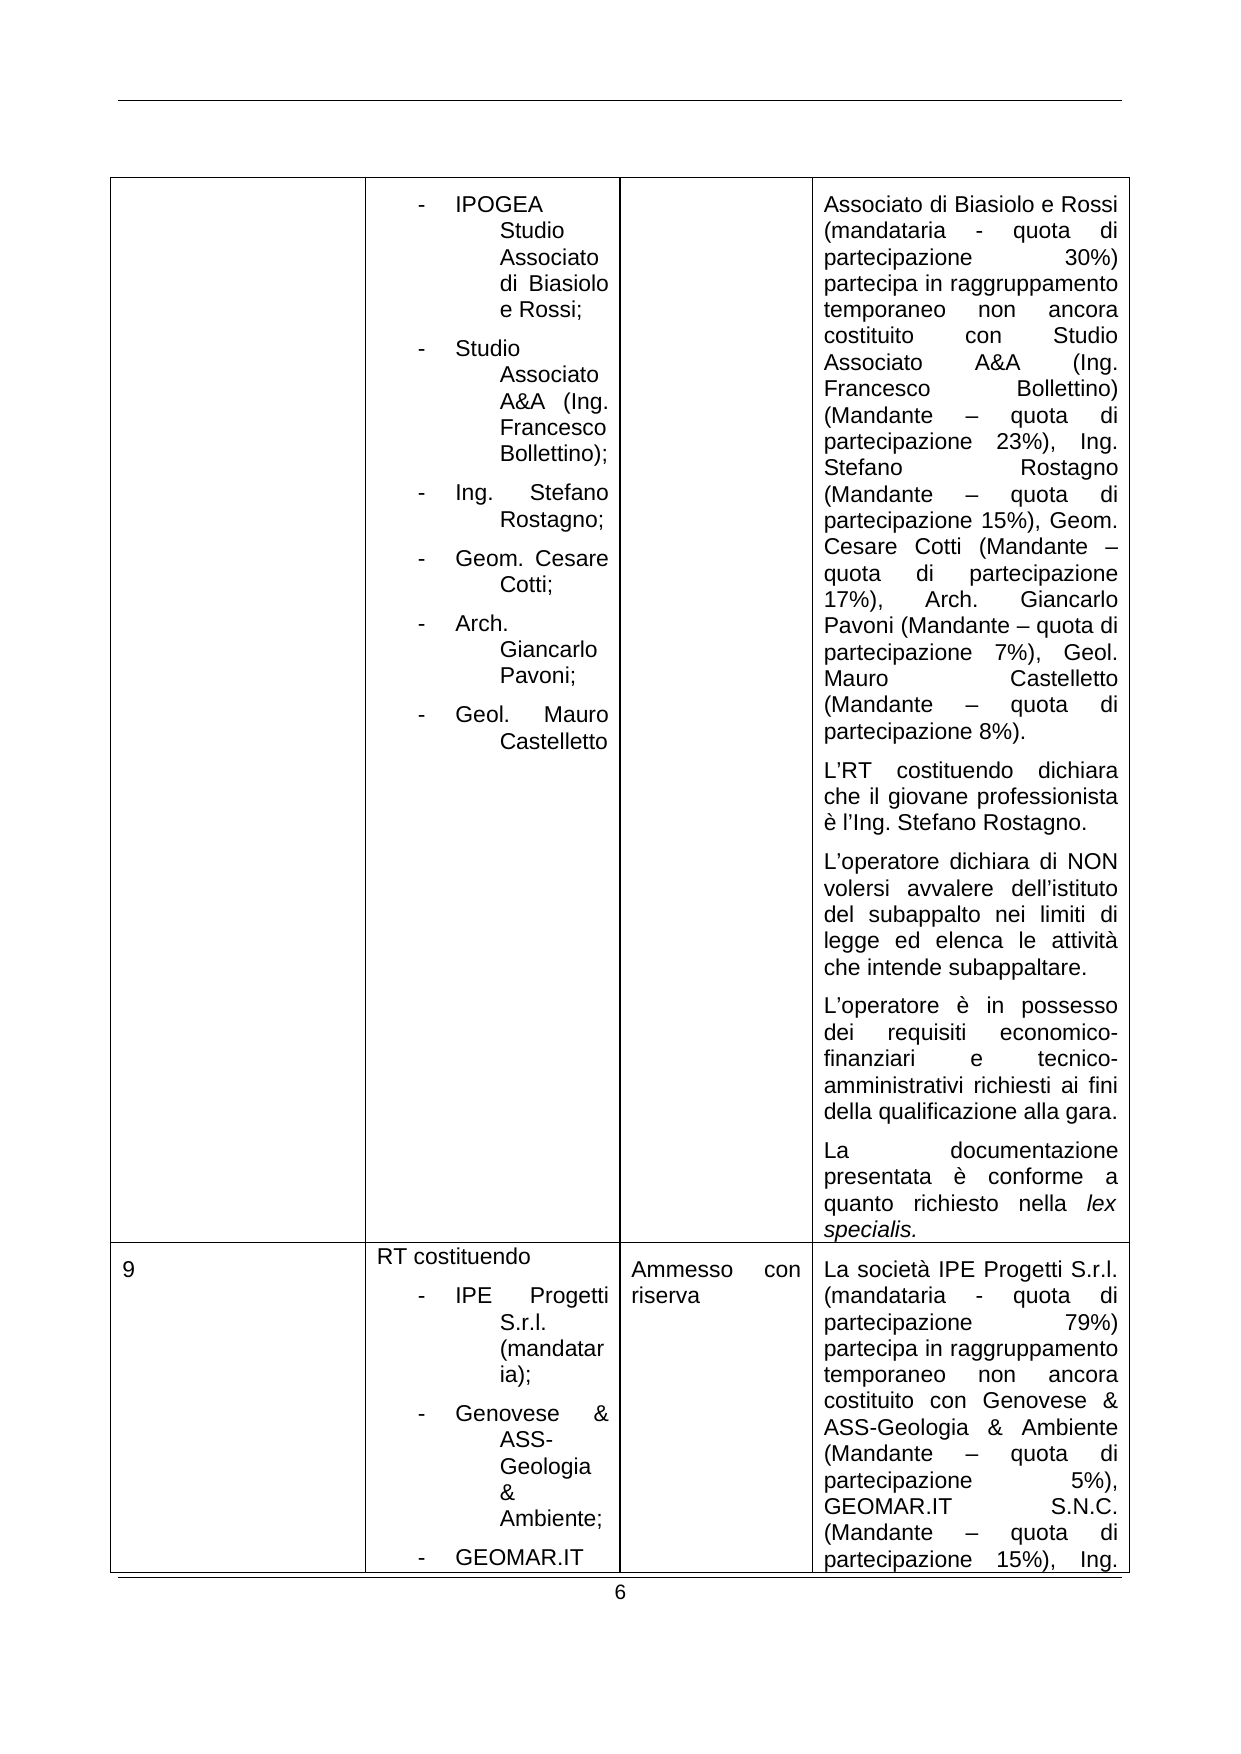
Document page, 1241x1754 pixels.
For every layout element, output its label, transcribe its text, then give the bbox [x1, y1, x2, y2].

table_cell La società IPE Progetti S.r.l. (mandataria - quota di partecipazione 79%) partecipa in raggruppamento temporaneo non ancora costituito con Genovese & ASS-Geologia & Ambiente (Mandante – quota di partecipazione 5%), GEOMAR.IT S.N.C. (Mandante – quota di partecipazione 15%), Ing. [813, 1243, 1129, 1572]
table_cell IPOGEA Studio Associato di Biasiolo e Rossi; Studio Associato A&A (Ing. Francesco Bollettino); Ing. Stefano Rostagno; Geom. Cesare Cotti; Arch. Giancarlo Pavoni; Geol. Mauro Castelletto [366, 178, 619, 1242]
table_cell RT costituendo IPE Progetti S.r.l. (mandataria); Genovese & ASS-Geologia & Ambiente; GEOMAR.IT [366, 1243, 619, 1572]
table_cell [621, 178, 812, 1242]
table_cell [111, 178, 365, 1242]
table_cell Ammesso con riserva [621, 1243, 812, 1572]
table_cell 9 [111, 1243, 365, 1572]
table_cell Associato di Biasiolo e Rossi (mandataria - quota di partecipazione 30%) partecipa in raggruppamento temporaneo non ancora costituito con Studio Associato A&A (Ing. Francesco Bollettino) (Mandante – quota di partecipazione 23%), Ing. Stefano Rostagno (Mandante – quota di partecipazione 15%), Geom. Cesare Cotti (Mandante – quota di partecipazione 17%), Arch. Giancarlo Pavoni (Mandante – quota di partecipazione 7%), Geol. Mauro Castelletto (Mandante – quota di partecipazione 8%). L’RT costituendo dichiara che il giovane professionista è l’Ing. Stefano Rostagno. L’operatore dichiara di NON volersi avvalere dell’istituto del subappalto nei limiti di legge ed elenca le attività che intende subappaltare. L’operatore è in possesso dei requisiti economico-finanziari e tecnico-amministrativi richiesti ai fini della qualificazione alla gara. La documentazione presentata è conforme a quanto richiesto nella lex specialis. [813, 178, 1129, 1242]
